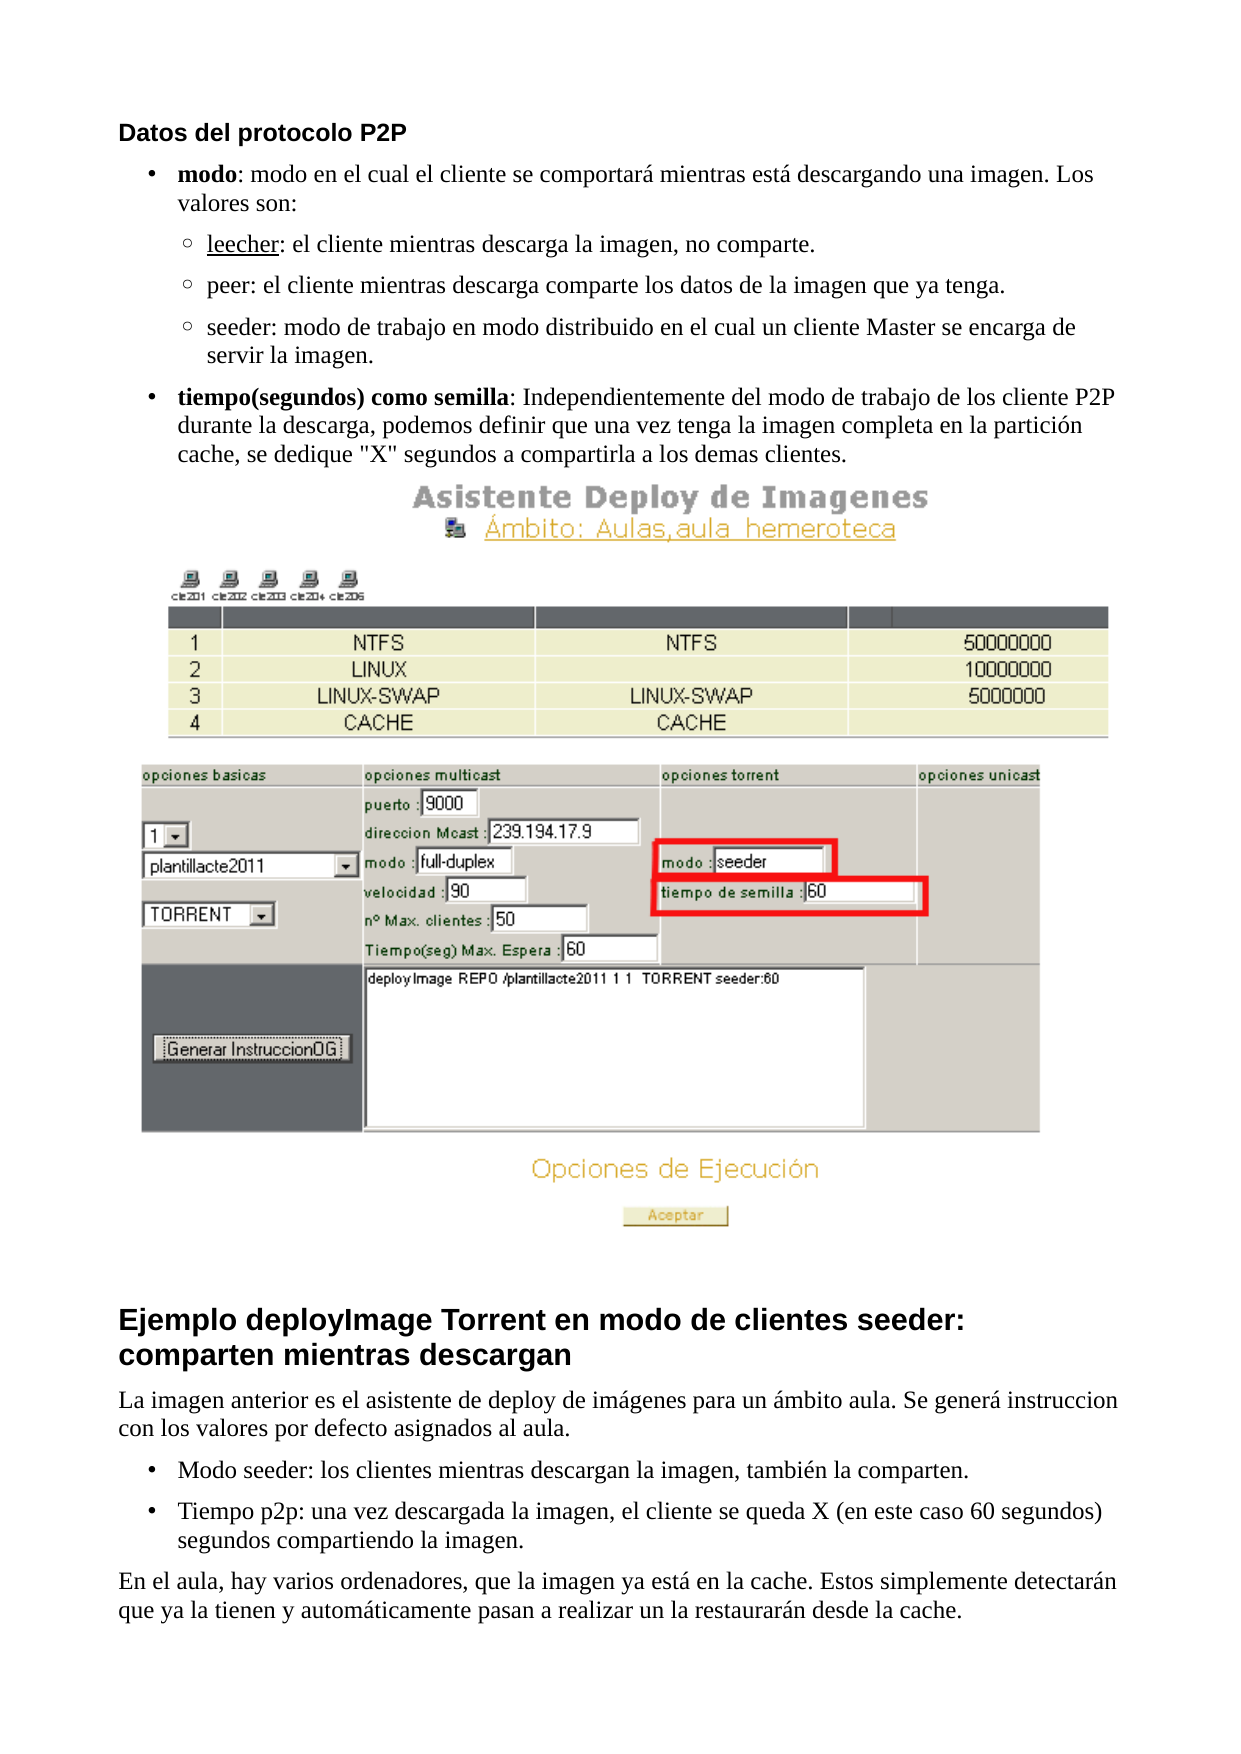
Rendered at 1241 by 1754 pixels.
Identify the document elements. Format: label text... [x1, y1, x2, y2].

list seeder: modo de trabajo en modo distribuido en el cual un cliente Master se encarga de servir la imagen. [177, 312, 1122, 369]
list modo: modo en el cual el cliente se comportará mientras está descargando una imagen. Los valores son: [148, 159, 1122, 217]
subtitle Ejemplo deployImage Torrent en modo de clientes seeder: comparten mientras descargan [118, 1302, 1122, 1372]
list peer: el cliente mientras descarga comparte los datos de la imagen que ya tenga. [177, 271, 1122, 299]
list leecher: el cliente mientras descarga la imagen, no comparte. [177, 229, 1122, 258]
list Tiempo p2p: una vez descargada la imagen, el cliente se queda X (en este caso 60 segundos) segundos compartiendo la imagen. [148, 1496, 1122, 1553]
subtitle Datos del protocolo P2P [118, 118, 1122, 147]
list tiempo(segundos) como semilla: Independientemente del modo de trabajo de los cliente P2P durante la descarga, podemos definir que una vez tenga la imagen completa en la partición cache, se dedique "X" segundos a compartirla a los demas clientes. [148, 382, 1122, 468]
text En el aula, hay varios ordenadores, que la imagen ya está en la cache. Estos simplemente detectarán que ya la tienen y automáticamente pasan a realizar un la restaurarán desde la cache. [118, 1566, 1122, 1623]
list Modo seeder: los clientes mientras descargan la imagen, también la comparten. [148, 1455, 1122, 1483]
text La imagen anterior es el asistente de deploy de imágenes para un ámbito aula. Se generá instruccion con los valores por defecto asignados al aula. [118, 1385, 1122, 1442]
